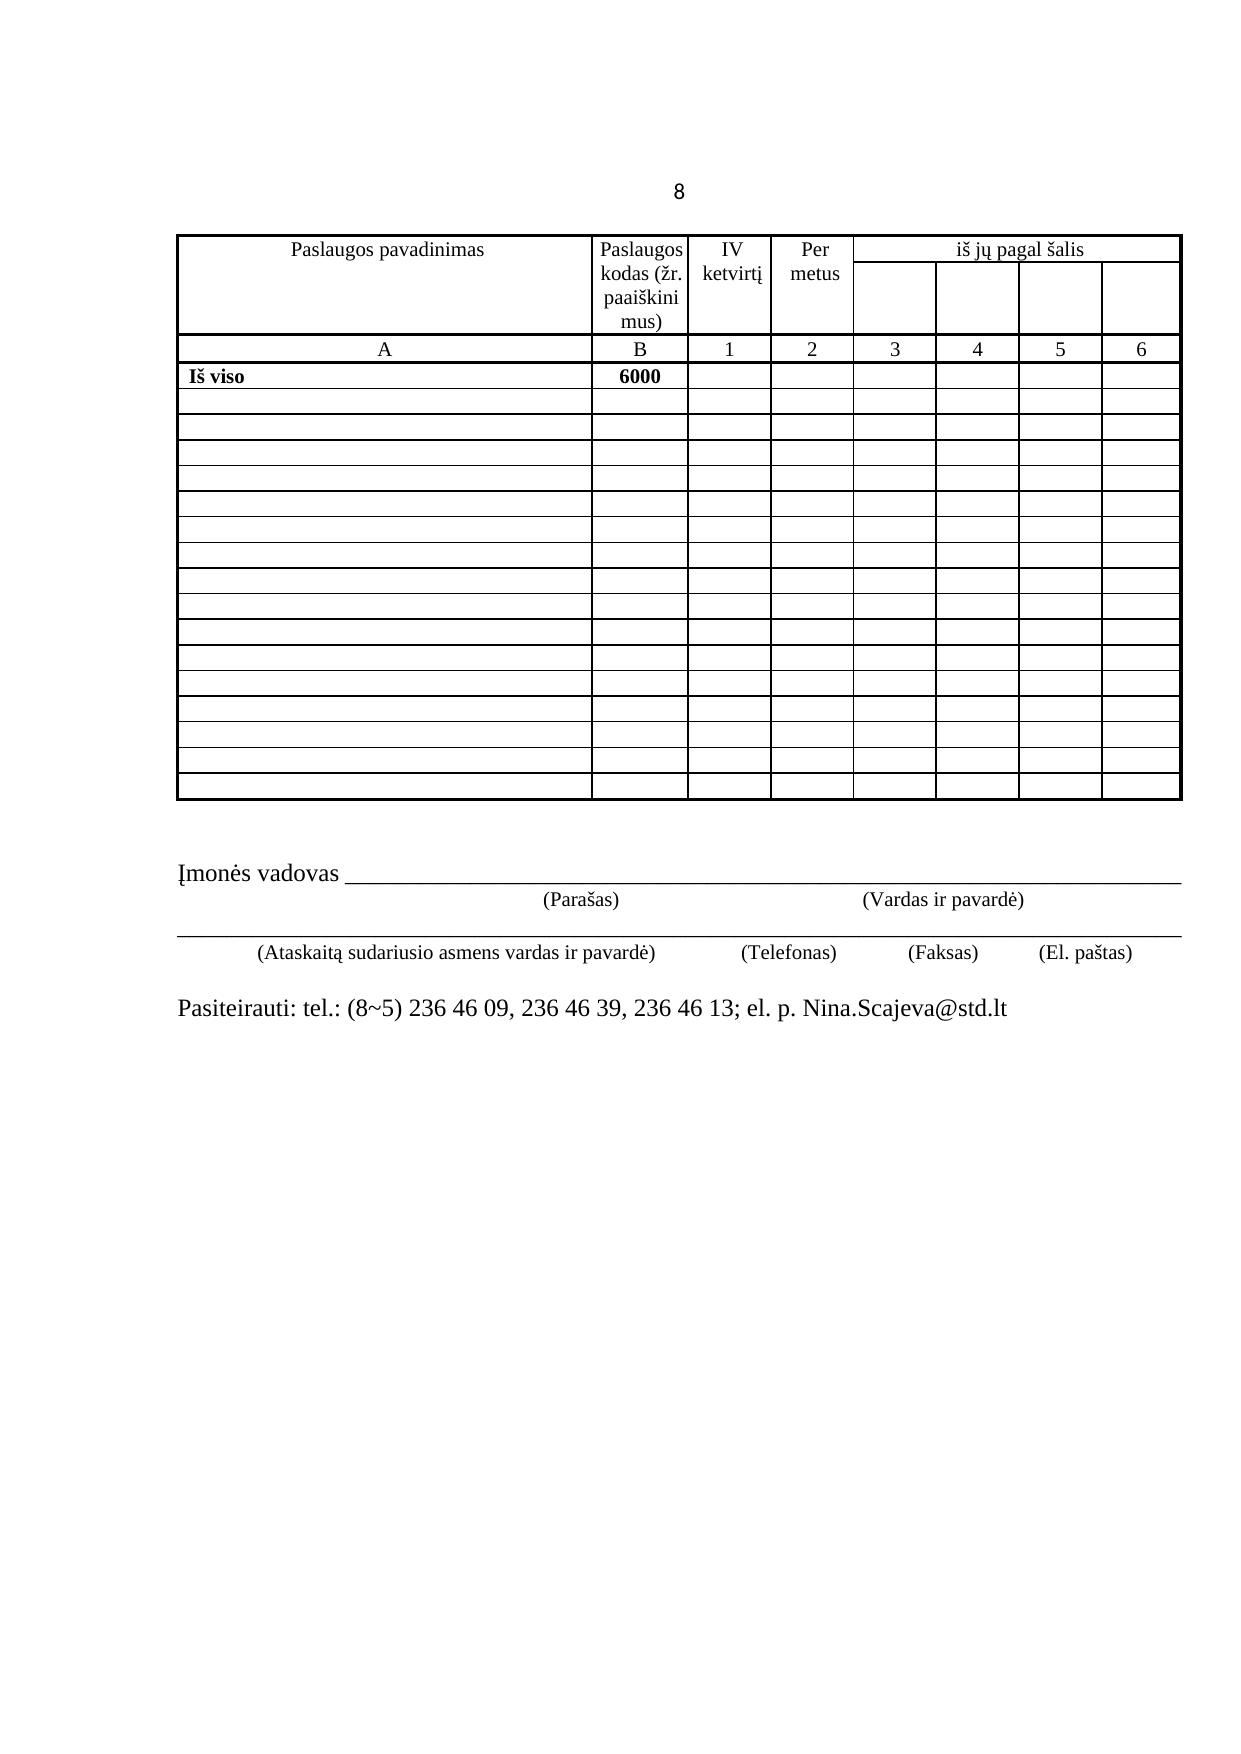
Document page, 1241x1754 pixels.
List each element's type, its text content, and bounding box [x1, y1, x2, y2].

table_cell [1103, 594, 1179, 618]
table_cell B [593, 336, 687, 361]
table_cell [854, 620, 935, 644]
table_cell [937, 466, 1018, 490]
table_cell 4 [937, 336, 1018, 361]
table_cell [854, 441, 935, 464]
table_cell [1103, 517, 1179, 541]
table_cell [1103, 492, 1179, 516]
table_cell [593, 620, 687, 644]
table_cell [689, 748, 770, 772]
table_cell [772, 748, 853, 772]
table_cell [689, 774, 770, 798]
table_cell [772, 774, 853, 798]
table_cell [854, 364, 935, 388]
table_cell [937, 671, 1018, 695]
table_cell [854, 492, 935, 516]
table_cell [593, 492, 687, 516]
table_cell [593, 517, 687, 541]
table_cell [1020, 364, 1101, 388]
table_cell [854, 774, 935, 798]
table_cell [1103, 646, 1179, 669]
table_cell [937, 441, 1018, 464]
table_cell [772, 466, 853, 490]
table_cell 6000 [593, 364, 687, 388]
text Pasiteirauti: tel.: (8~5) 236 46 09, 236 46 39, 236 46 13; el. p. Nina.Scajeva@std.lt [177, 993, 1181, 1021]
table_cell [937, 492, 1018, 516]
table_cell [772, 492, 853, 516]
table_cell [854, 646, 935, 669]
table_cell [593, 646, 687, 669]
table_cell [1020, 441, 1101, 464]
table_cell [772, 543, 853, 567]
table_cell [689, 594, 770, 618]
text Įmonės vadovas [177, 858, 1181, 887]
table_cell 5 [1020, 336, 1101, 361]
table_cell [1020, 594, 1101, 618]
table_cell [772, 364, 853, 388]
table_cell [1020, 389, 1101, 413]
table_header Paslaugos pavadinimas [179, 237, 591, 333]
table_cell [937, 646, 1018, 669]
table_cell [937, 263, 1018, 333]
table_cell [1020, 671, 1101, 695]
table_cell [593, 722, 687, 746]
table_cell [689, 492, 770, 516]
table_cell [772, 671, 853, 695]
table_cell [689, 722, 770, 746]
table_cell [179, 415, 591, 439]
table_cell [593, 466, 687, 490]
table_cell [179, 569, 591, 593]
table_cell [689, 364, 770, 388]
table_cell [854, 415, 935, 439]
table_cell [1103, 620, 1179, 644]
table_cell [854, 671, 935, 695]
table_cell [1020, 774, 1101, 798]
table_cell [1103, 569, 1179, 593]
table_cell [1020, 543, 1101, 567]
table_cell [772, 389, 853, 413]
table_cell [937, 774, 1018, 798]
table_header IV ketvirtį [689, 237, 770, 333]
table_cell [593, 441, 687, 464]
table_cell [1020, 646, 1101, 669]
table_cell [689, 389, 770, 413]
table_cell [1020, 517, 1101, 541]
table_cell [854, 594, 935, 618]
table_cell [937, 364, 1018, 388]
table_cell [689, 466, 770, 490]
table_cell [772, 620, 853, 644]
table_cell [937, 722, 1018, 746]
table_header Paslaugos kodas (žr. paaiškinimus) [593, 237, 687, 333]
table_cell 6 [1103, 336, 1179, 361]
table_cell [937, 543, 1018, 567]
table_cell [179, 774, 591, 798]
table_cell [689, 646, 770, 669]
table_cell [937, 620, 1018, 644]
table_cell [593, 389, 687, 413]
table_cell [937, 517, 1018, 541]
table_cell [1020, 722, 1101, 746]
table_cell [593, 594, 687, 618]
table_cell [689, 441, 770, 464]
table_cell [1020, 697, 1101, 721]
table_cell [1103, 671, 1179, 695]
table_cell [772, 441, 853, 464]
table_cell [937, 569, 1018, 593]
table_cell [854, 697, 935, 721]
table_cell 2 [772, 336, 853, 361]
table_cell [593, 415, 687, 439]
table_cell [772, 594, 853, 618]
table_cell [689, 569, 770, 593]
table_cell [854, 517, 935, 541]
table_cell [1103, 441, 1179, 464]
table_cell [1103, 364, 1179, 388]
table_cell [593, 697, 687, 721]
table_cell [1103, 415, 1179, 439]
table_cell [689, 620, 770, 644]
table_cell [772, 697, 853, 721]
text (Parašas) (Vardas ir pavardė) [177, 887, 1181, 911]
table_cell [593, 543, 687, 567]
table_cell [1103, 722, 1179, 746]
table_cell [593, 774, 687, 798]
table_cell [854, 389, 935, 413]
table_cell [854, 466, 935, 490]
table_cell [1103, 543, 1179, 567]
table_cell [1020, 569, 1101, 593]
table_cell [854, 263, 935, 333]
table_cell [179, 466, 591, 490]
table_cell [772, 517, 853, 541]
table_cell [937, 594, 1018, 618]
table_cell [179, 671, 591, 695]
table_cell [179, 697, 591, 721]
table_cell [1103, 697, 1179, 721]
table_cell [1103, 748, 1179, 772]
table_cell [1020, 748, 1101, 772]
table_cell [179, 543, 591, 567]
table_cell [937, 748, 1018, 772]
table_cell [937, 697, 1018, 721]
table_cell [1020, 620, 1101, 644]
table_cell [689, 415, 770, 439]
table_header iš jų pagal šalis [854, 237, 1179, 261]
table_cell [1103, 466, 1179, 490]
table_cell [1020, 492, 1101, 516]
table_cell [772, 722, 853, 746]
table_cell [689, 543, 770, 567]
table_header Per metus [772, 237, 853, 333]
table_cell [772, 569, 853, 593]
table_cell [854, 569, 935, 593]
table_cell [937, 415, 1018, 439]
table_cell [689, 671, 770, 695]
table_cell A [179, 336, 591, 361]
table_cell [854, 748, 935, 772]
table_cell 3 [854, 336, 935, 361]
table_cell [593, 748, 687, 772]
table_cell [179, 441, 591, 464]
table_cell [179, 492, 591, 516]
table_cell [1103, 774, 1179, 798]
table_cell [179, 722, 591, 746]
table_cell Iš viso [179, 364, 591, 388]
table_cell [179, 748, 591, 772]
table_cell [772, 415, 853, 439]
table_cell [1103, 263, 1179, 333]
table_cell [593, 671, 687, 695]
table_cell [179, 517, 591, 541]
table_cell 1 [689, 336, 770, 361]
table_cell [772, 646, 853, 669]
table_cell [689, 697, 770, 721]
table_cell [854, 543, 935, 567]
table_cell [179, 620, 591, 644]
table_cell [593, 569, 687, 593]
table_cell [1020, 415, 1101, 439]
table_cell [689, 517, 770, 541]
text (Ataskaitą sudariusio asmens vardas ir pavardė) (Telefonas) (Faksas) (El. paštas) [177, 940, 1181, 964]
table_cell [1103, 389, 1179, 413]
table_cell [937, 389, 1018, 413]
table_cell [179, 389, 591, 413]
table_cell [179, 594, 591, 618]
table_cell [1020, 466, 1101, 490]
table_cell [854, 722, 935, 746]
table_cell [1020, 263, 1101, 333]
table_cell [179, 646, 591, 669]
